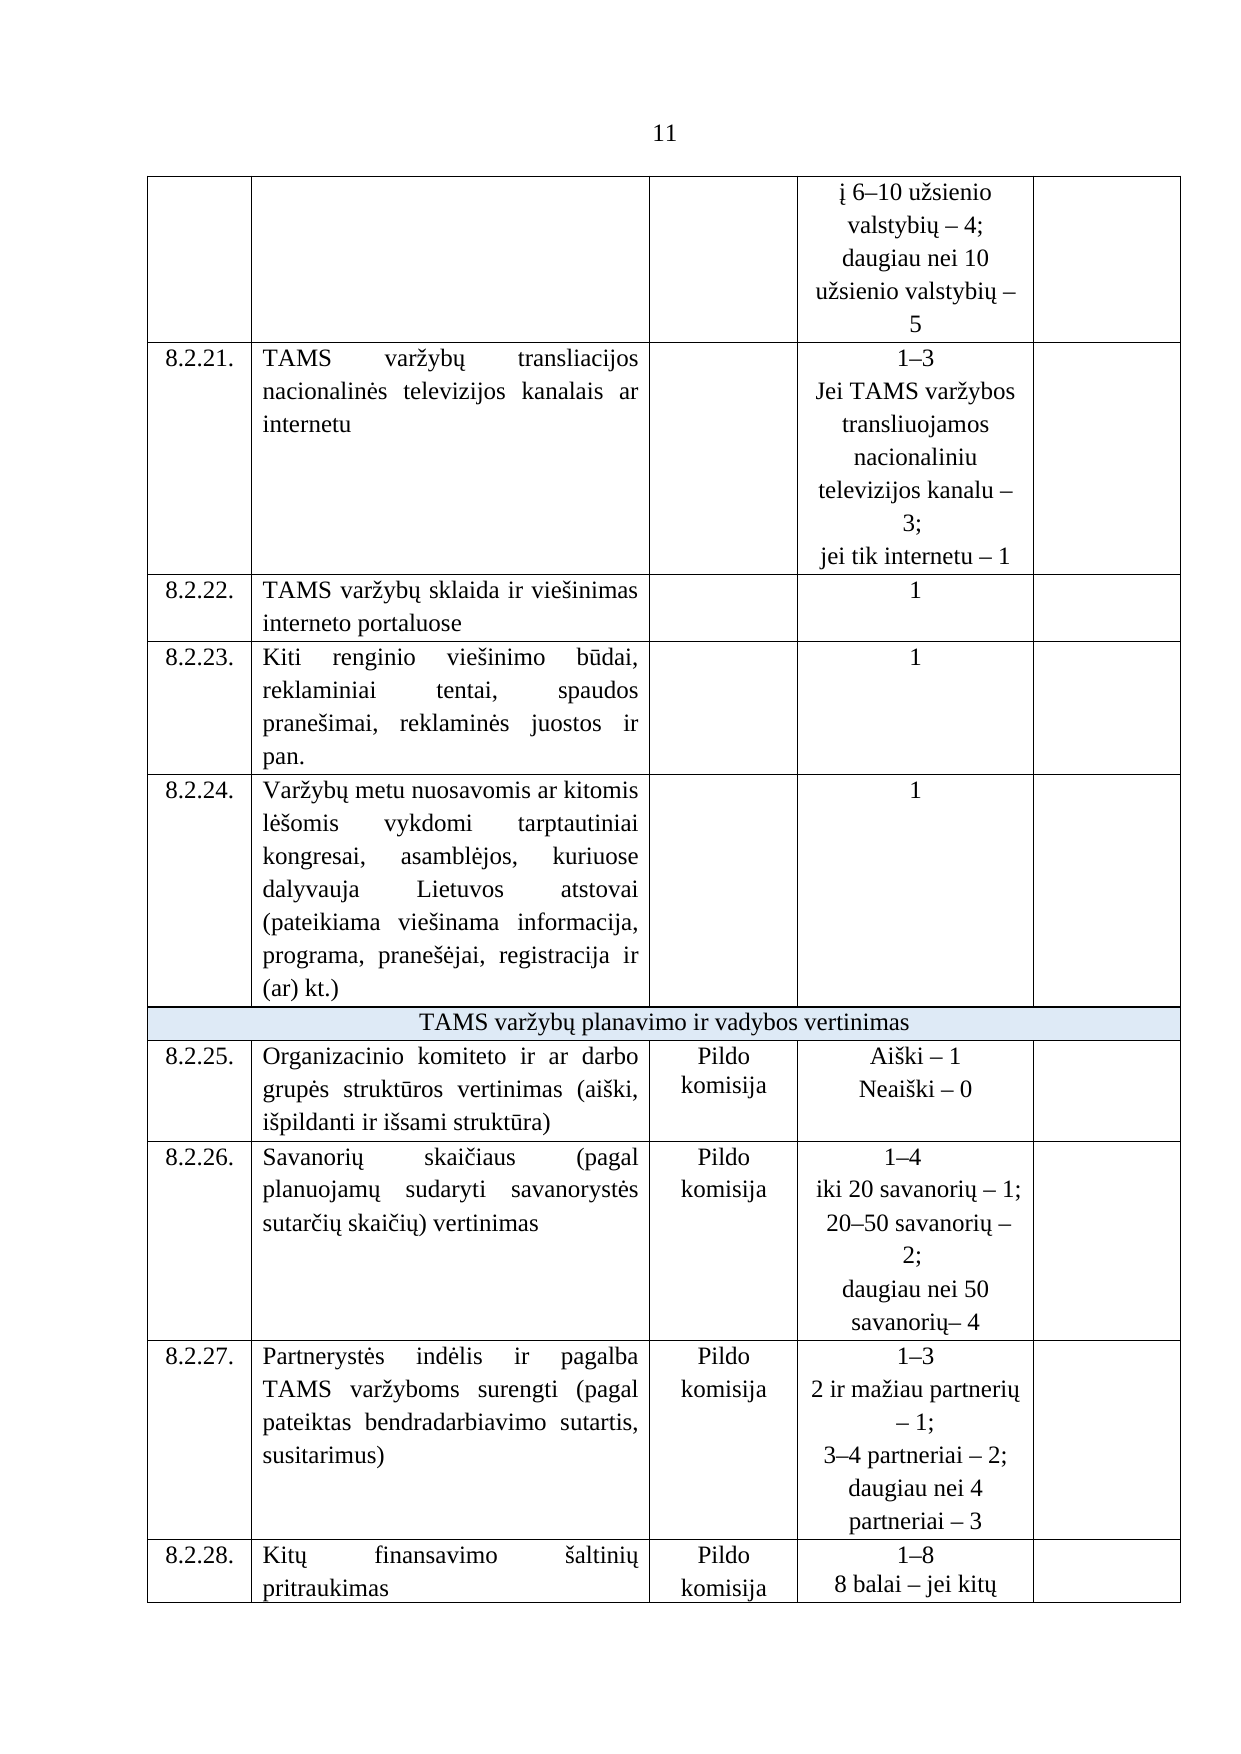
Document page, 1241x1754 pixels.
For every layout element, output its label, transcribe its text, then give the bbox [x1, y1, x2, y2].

table_cell Pildo komisija [650, 1540, 797, 1602]
table_cell [650, 642, 797, 774]
table_cell Pildo komisija [650, 1341, 797, 1539]
table_cell 8.2.22. [148, 575, 251, 641]
table_cell 1–3 Jei TAMS varžybos transliuojamos nacionaliniu televizijos kanalu –3; jei tik internetu – 1 [798, 343, 1033, 574]
table_cell [650, 343, 797, 574]
table_cell 8.2.24. [148, 775, 251, 1006]
table_cell [1034, 575, 1180, 641]
table_cell [1034, 1540, 1180, 1602]
table_cell 8.2.23. [148, 642, 251, 774]
table_cell [1034, 343, 1180, 574]
table_cell Pildo komisija [650, 1041, 797, 1141]
table_cell Kiti renginio viešinimo būdai, reklaminiai tentai, spaudos pranešimai, reklaminės juostos ir pan. [252, 642, 649, 774]
table_cell 8.2.28. [148, 1540, 251, 1602]
table_cell [252, 177, 649, 342]
table_cell Pildo komisija [650, 1142, 797, 1340]
table_cell 1–3 2 ir mažiau partnerių – 1; 3–4 partneriai – 2; daugiau nei 4 partneriai – 3 [798, 1341, 1033, 1539]
table_cell Aiški – 1 Neaiški – 0 [798, 1041, 1033, 1141]
table_cell TAMS varžybų transliacijos nacionalinės televizijos kanalais ar internetu [252, 343, 649, 574]
table_cell 1 [798, 642, 1033, 774]
table_cell 1–8 8 balai – jei kitų [798, 1540, 1033, 1602]
table_cell 8.2.25. [148, 1041, 251, 1141]
table_cell Kitų finansavimo šaltinių pritraukimas [252, 1540, 649, 1602]
table_cell [148, 177, 251, 342]
table_cell 1 [798, 775, 1033, 1006]
table_cell Varžybų metu nuosavomis ar kitomis lėšomis vykdomi tarptautiniai kongresai, asamblėjos, kuriuose dalyvauja Lietuvos atstovai (pateikiama viešinama informacija, programa, pranešėjai, registracija ir (ar) kt.) [252, 775, 649, 1006]
table_cell [650, 177, 797, 342]
table_cell 1–4 iki 20 savanorių – 1; 20–50 savanorių – 2; daugiau nei 50 savanorių– 4 [798, 1142, 1033, 1340]
table_cell [1034, 177, 1180, 342]
table_cell [1034, 1041, 1180, 1141]
table_cell [1034, 1142, 1180, 1340]
table_cell į 6–10 užsienio valstybių – 4; daugiau nei 10 užsienio valstybių – 5 [798, 177, 1033, 342]
table_cell [650, 775, 797, 1006]
table_cell Organizacinio komiteto ir ar darbo grupės struktūros vertinimas (aiški, išpildanti ir išsami struktūra) [252, 1041, 649, 1141]
table_cell 8.2.26. [148, 1142, 251, 1340]
table_cell Savanorių skaičiaus (pagal planuojamų sudaryti savanorystės sutarčių skaičių) vertinimas [252, 1142, 649, 1340]
table_cell TAMS varžybų sklaida ir viešinimas interneto portaluose [252, 575, 649, 641]
table_cell [1034, 1341, 1180, 1539]
table_cell 8.2.27. [148, 1341, 251, 1539]
table_cell 8.2.21. [148, 343, 251, 574]
table_cell 1 [798, 575, 1033, 641]
table_cell Partnerystės indėlis ir pagalba TAMS varžyboms surengti (pagal pateiktas bendradarbiavimo sutartis, susitarimus) [252, 1341, 649, 1539]
table_cell [1034, 775, 1180, 1006]
table_cell [1034, 642, 1180, 774]
table_cell [650, 575, 797, 641]
table_cell TAMS varžybų planavimo ir vadybos vertinimas [148, 1008, 1180, 1040]
